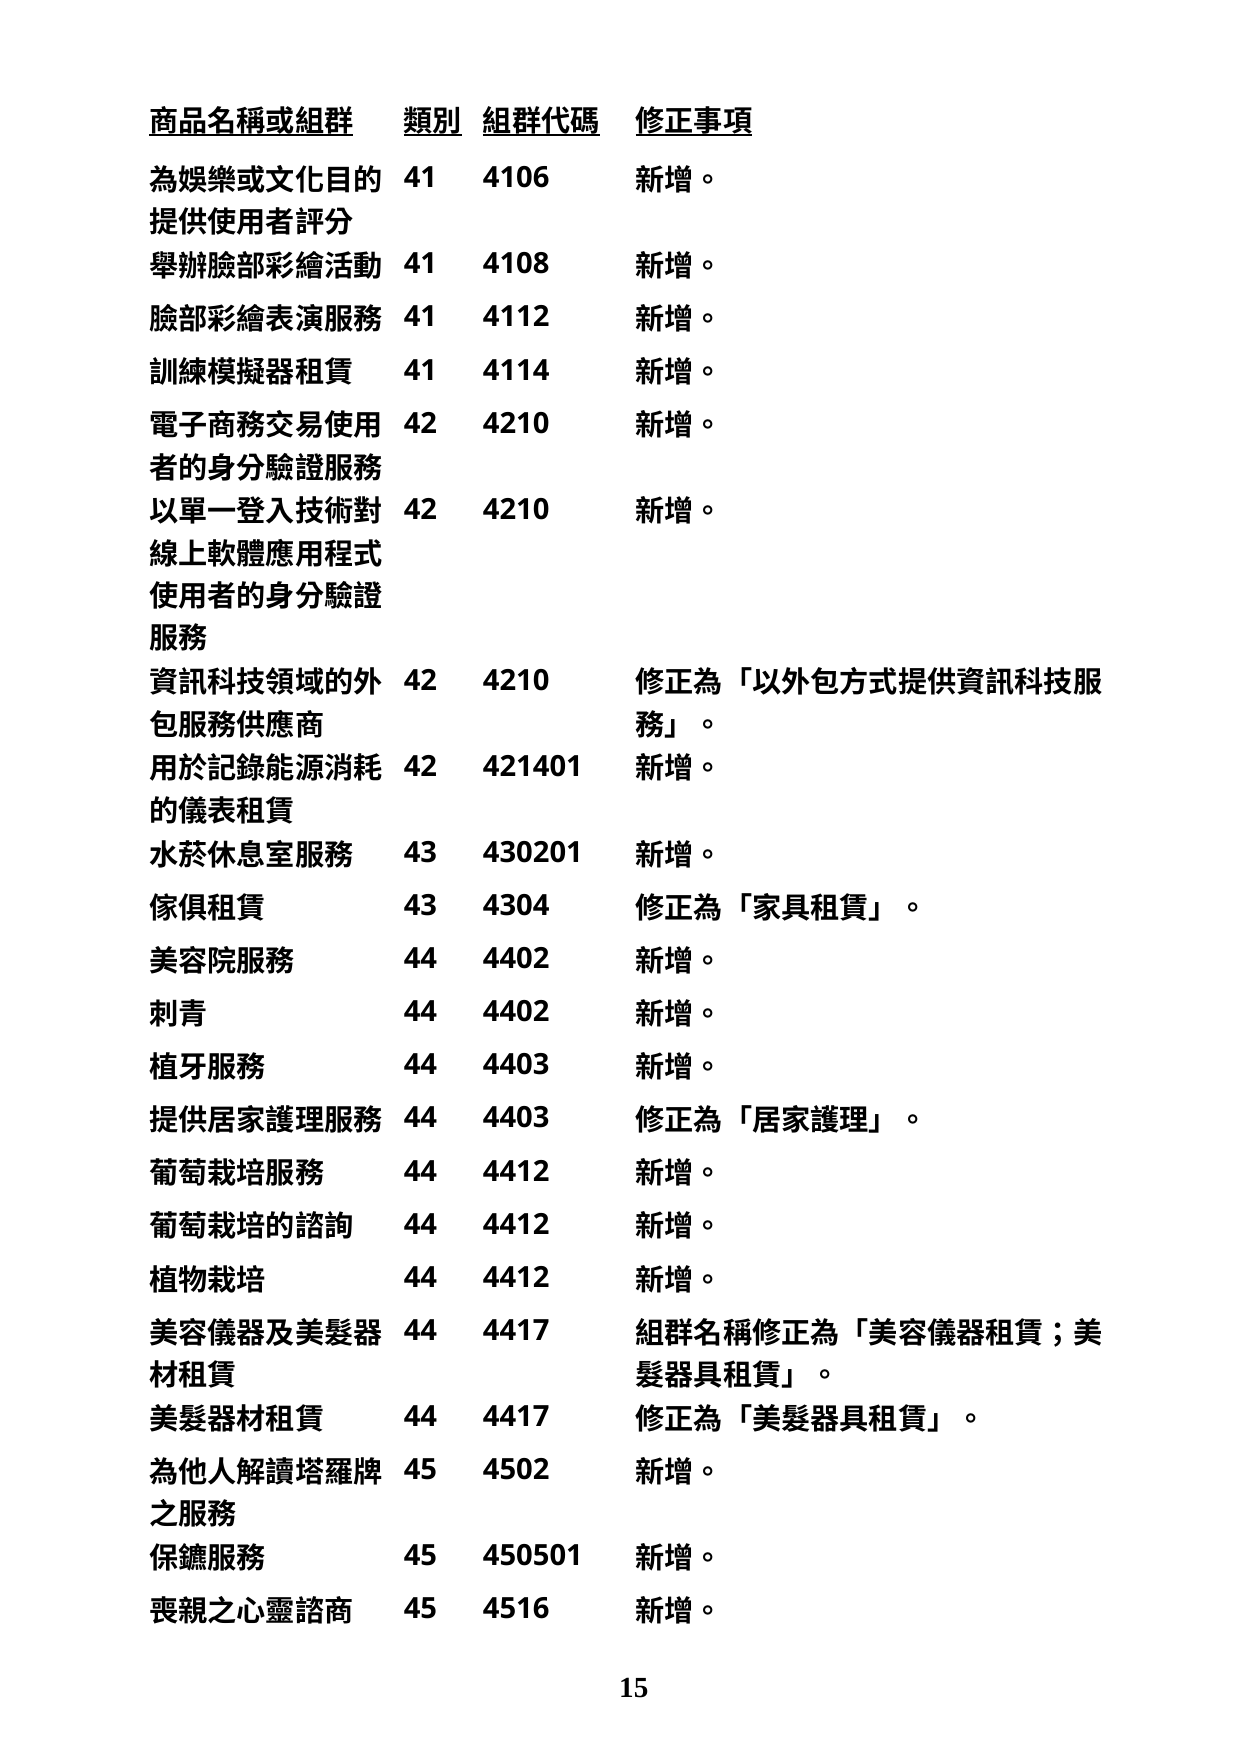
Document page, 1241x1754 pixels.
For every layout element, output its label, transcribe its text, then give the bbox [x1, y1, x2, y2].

table_cell 修正為「美髮器具租賃」。 [633, 1395, 1120, 1447]
table_header 修正事項 [633, 97, 1120, 155]
table_cell 450501 [481, 1535, 632, 1586]
table_cell 新增。 [633, 1256, 1120, 1308]
table_cell 4106 [481, 156, 632, 241]
table_cell 421401 [481, 745, 632, 829]
table_header 商品名稱或組群 [147, 97, 400, 155]
table_cell 喪親之心靈諮商 [147, 1588, 400, 1639]
table_cell 葡萄栽培服務 [147, 1150, 400, 1201]
table_cell 44 [401, 1203, 479, 1254]
table_cell 4412 [481, 1150, 632, 1201]
table_cell 新增。 [633, 1203, 1120, 1254]
table_header 類別 [401, 97, 479, 155]
table_cell 修正為「家具租賃」。 [633, 884, 1120, 936]
table_cell 4210 [481, 402, 632, 486]
table_cell 新增。 [633, 1044, 1120, 1095]
table_cell 45 [401, 1588, 479, 1639]
table_cell 新增。 [633, 1150, 1120, 1201]
table_cell 保鑣服務 [147, 1535, 400, 1586]
table_cell 4114 [481, 349, 632, 400]
table_cell 44 [401, 1309, 479, 1394]
table_cell 為他人解讀塔羅牌之服務 [147, 1448, 400, 1533]
table_cell 4403 [481, 1097, 632, 1148]
table_cell 44 [401, 1256, 479, 1308]
table_cell 葡萄栽培的諮詢 [147, 1203, 400, 1254]
table_cell 電子商務交易使用者的身分驗證服務 [147, 402, 400, 486]
table_cell 4304 [481, 884, 632, 936]
table_cell 為娛樂或文化目的提供使用者評分 [147, 156, 400, 241]
table_cell 4412 [481, 1203, 632, 1254]
table_cell 41 [401, 243, 479, 294]
table_cell 42 [401, 659, 479, 743]
table_cell 刺青 [147, 991, 400, 1042]
table_cell 4210 [481, 488, 632, 657]
table_cell 43 [401, 831, 479, 883]
table_cell 44 [401, 991, 479, 1042]
table_cell 用於記錄能源消耗的儀表租賃 [147, 745, 400, 829]
table_cell 新增。 [633, 156, 1120, 241]
table_cell 44 [401, 937, 479, 989]
table_cell 42 [401, 402, 479, 486]
table_cell 美容儀器及美髮器材租賃 [147, 1309, 400, 1394]
table_cell 新增。 [633, 349, 1120, 400]
table_cell 44 [401, 1097, 479, 1148]
table_cell 42 [401, 488, 479, 657]
table_cell 45 [401, 1535, 479, 1586]
table_cell 提供居家護理服務 [147, 1097, 400, 1148]
table_header 組群代碼 [481, 97, 632, 155]
table_cell 4112 [481, 296, 632, 347]
table_cell 植牙服務 [147, 1044, 400, 1095]
table_cell 新增。 [633, 831, 1120, 883]
table_cell 4402 [481, 937, 632, 989]
table_cell 430201 [481, 831, 632, 883]
table_cell 41 [401, 156, 479, 241]
table_cell 新增。 [633, 243, 1120, 294]
table_cell 新增。 [633, 1448, 1120, 1533]
table_cell 美容院服務 [147, 937, 400, 989]
table_cell 水菸休息室服務 [147, 831, 400, 883]
table_cell 訓練模擬器租賃 [147, 349, 400, 400]
table_cell 4402 [481, 991, 632, 1042]
table_cell 4108 [481, 243, 632, 294]
table_cell 44 [401, 1150, 479, 1201]
table_cell 以單一登入技術對線上軟體應用程式使用者的身分驗證服務 [147, 488, 400, 657]
table_cell 新增。 [633, 402, 1120, 486]
table_cell 4516 [481, 1588, 632, 1639]
table_cell 41 [401, 296, 479, 347]
table_cell 43 [401, 884, 479, 936]
table_cell 新增。 [633, 937, 1120, 989]
table_cell 45 [401, 1448, 479, 1533]
table_cell 新增。 [633, 745, 1120, 829]
table_cell 新增。 [633, 991, 1120, 1042]
table_cell 修正為「居家護理」。 [633, 1097, 1120, 1148]
table_cell 植物栽培 [147, 1256, 400, 1308]
table_cell 44 [401, 1395, 479, 1447]
table_cell 42 [401, 745, 479, 829]
table_cell 舉辦臉部彩繪活動 [147, 243, 400, 294]
table_cell 美髮器材租賃 [147, 1395, 400, 1447]
table_cell 修正為「以外包方式提供資訊科技服務」。 [633, 659, 1120, 743]
table_cell 4210 [481, 659, 632, 743]
table_cell 新增。 [633, 296, 1120, 347]
table_cell 41 [401, 349, 479, 400]
table_cell 新增。 [633, 1588, 1120, 1639]
table_cell 新增。 [633, 1535, 1120, 1586]
table_cell 新增。 [633, 488, 1120, 657]
table_cell 臉部彩繪表演服務 [147, 296, 400, 347]
table_cell 4403 [481, 1044, 632, 1095]
table_cell 4502 [481, 1448, 632, 1533]
table_cell 44 [401, 1044, 479, 1095]
table_cell 組群名稱修正為「美容儀器租賃；美髮器具租賃」。 [633, 1309, 1120, 1394]
table_cell 4417 [481, 1309, 632, 1394]
table_cell 資訊科技領域的外包服務供應商 [147, 659, 400, 743]
table_cell 傢俱租賃 [147, 884, 400, 936]
table_cell 4417 [481, 1395, 632, 1447]
table_cell 4412 [481, 1256, 632, 1308]
